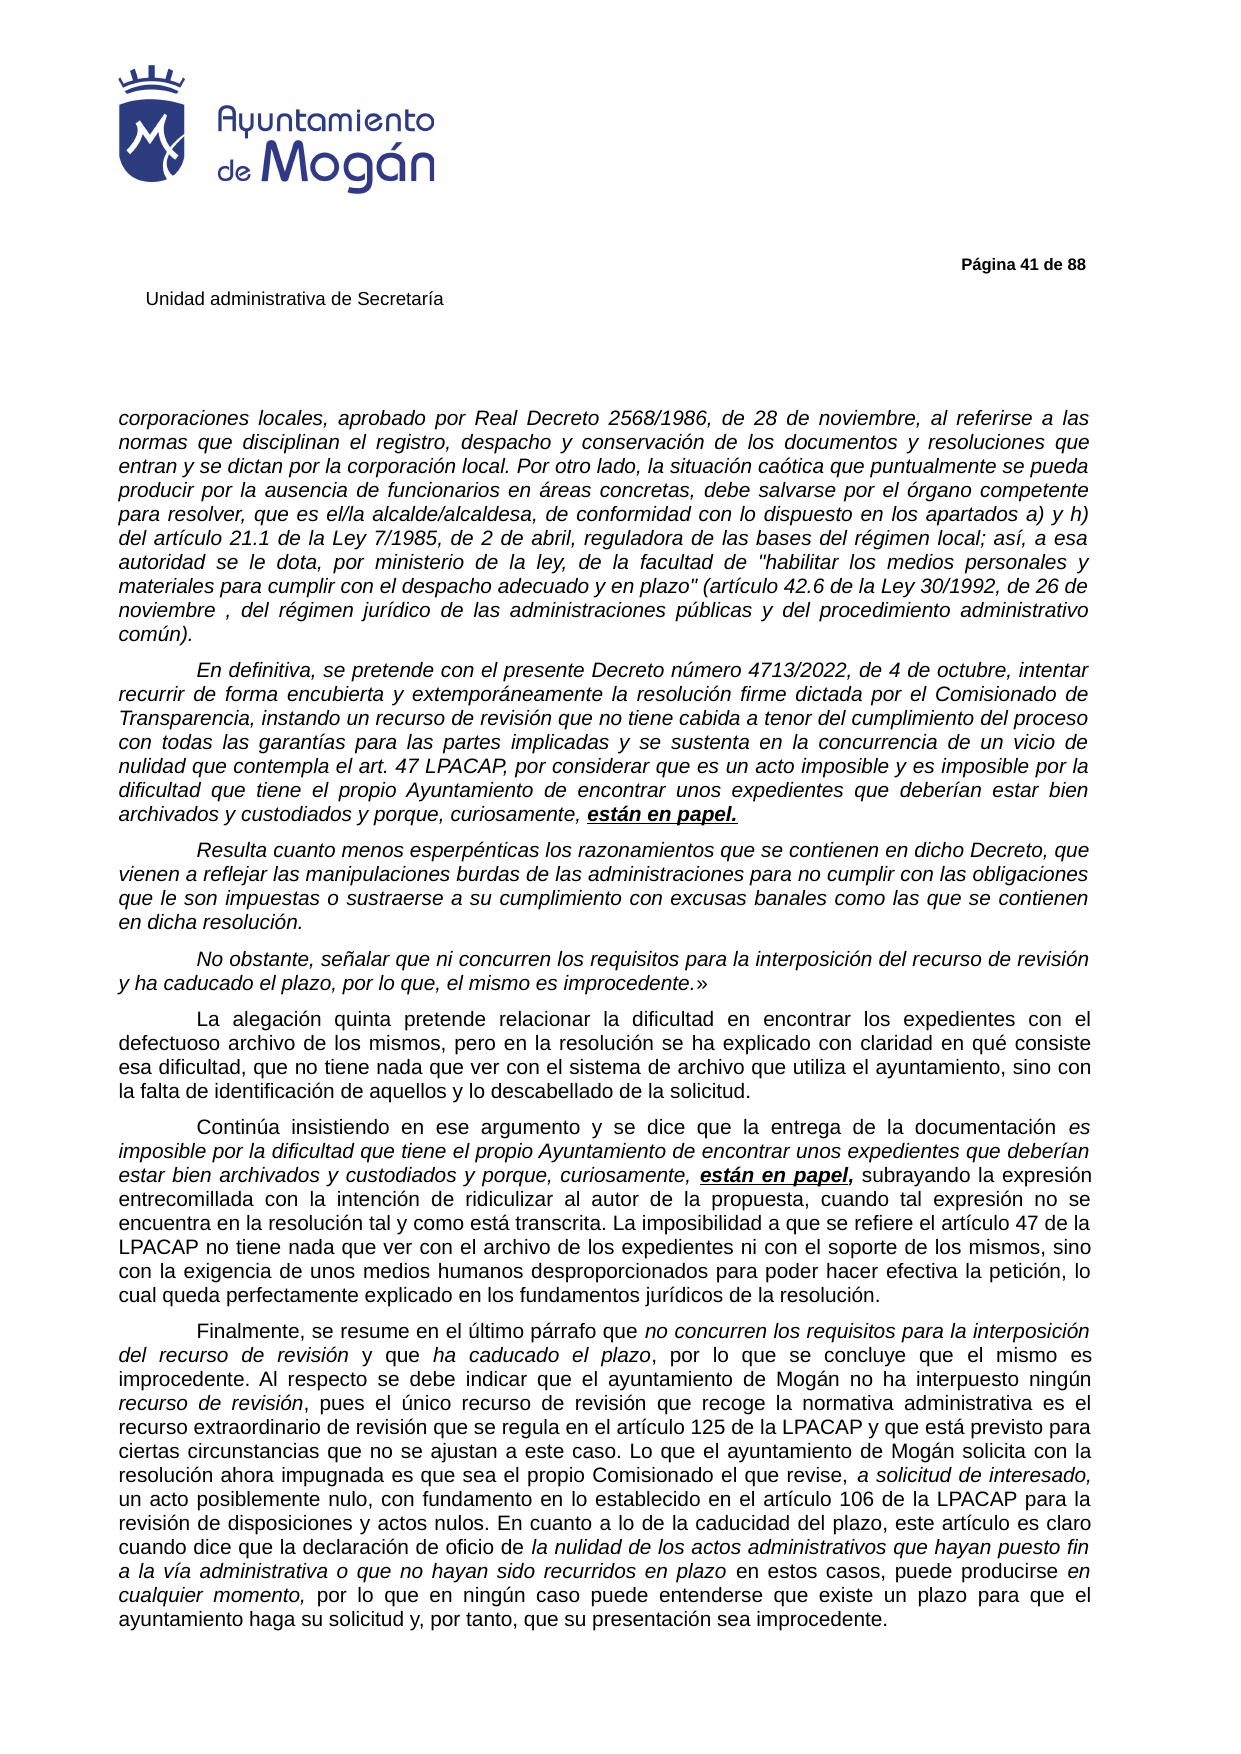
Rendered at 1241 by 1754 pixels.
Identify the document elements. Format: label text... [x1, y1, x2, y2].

text Continúa insistiendo en ese argumento y se dice que la entrega de la documentación es imposible por la dificultad que tiene el propio Ayuntamiento de encontrar unos expedientes que deberían estar bien archivados y custodiados y porque, curiosamente, están en papel, subrayando la expresión entrecomillada con la intención de ridiculizar al autor de la propuesta, cuando tal expresión no se encuentra en la resolución tal y como está transcrita. La imposibilidad a que se refiere el artículo 47 de la LPACAP no tiene nada que ver con el archivo de los expedientes ni con el soporte de los mismos, sino con la exigencia de unos medios humanos desproporcionados para poder hacer efectiva la petición, lo cual queda perfectamente explicado en los fundamentos jurídicos de la resolución. [118, 1115, 1092, 1307]
text En definitiva, se pretende con el presente Decreto número 4713/2022, de 4 de octubre, intentar recurrir de forma encubierta y extemporáneamente la resolución firme dictada por el Comisionado de Transparencia, instando un recurso de revisión que no tiene cabida a tenor del cumplimiento del proceso con todas las garantías para las partes implicadas y se sustenta en la concurrencia de un vicio de nulidad que contempla el art. 47 LPACAP, por considerar que es un acto imposible y es imposible por la dificultad que tiene el propio Ayuntamiento de encontrar unos expedientes que deberían estar bien archivados y custodiados y porque, curiosamente, están en papel. [118, 658, 1092, 826]
picture [118, 65, 435, 200]
text Resulta cuanto menos esperpénticas los razonamientos que se contienen en dicho Decreto, que vienen a reflejar las manipulaciones burdas de las administraciones para no cumplir con las obligaciones que le son impuestas o sustraerse a su cumplimiento con excusas banales como las que se contienen en dicha resolución. [118, 838, 1092, 934]
text No obstante, señalar que ni concurren los requisitos para la interposición del recurso de revisión y ha caducado el plazo, por lo que, el mismo es improcedente.» [118, 946, 1092, 994]
text corporaciones locales, aprobado por Real Decreto 2568/1986, de 28 de noviembre, al referirse a las normas que disciplinan el registro, despacho y conservación de los documentos y resoluciones que entran y se dictan por la corporación local. Por otro lado, la situación caótica que puntualmente se pueda producir por la ausencia de funcionarios en áreas concretas, debe salvarse por el órgano competente para resolver, que es el/la alcalde/alcaldesa, de conformidad con lo dispuesto en los apartados a) y h) del artículo 21.1 de la Ley 7/1985, de 2 de abril, reguladora de las bases del régimen local; así, a esa autoridad se le dota, por ministerio de la ley, de la facultad de "habilitar los medios personales y materiales para cumplir con el despacho adecuado y en plazo" (artículo 42.6 de la Ley 30/1992, de 26 de noviembre , del régimen jurídico de las administraciones públicas y del procedimiento administrativo común). [118, 406, 1092, 645]
text La alegación quinta pretende relacionar la dificultad en encontrar los expedientes con el defectuoso archivo de los mismos, pero en la resolución se ha explicado con claridad en qué consiste esa dificultad, que no tiene nada que ver con el sistema de archivo que utiliza el ayuntamiento, sino con la falta de identificación de aquellos y lo descabellado de la solicitud. [118, 1007, 1092, 1103]
text Finalmente, se resume en el último párrafo que no concurren los requisitos para la interposición del recurso de revisión y que ha caducado el plazo, por lo que se concluye que el mismo es improcedente. Al respecto se debe indicar que el ayuntamiento de Mogán no ha interpuesto ningún recurso de revisión, pues el único recurso de revisión que recoge la normativa administrativa es el recurso extraordinario de revisión que se regula en el artículo 125 de la LPACAP y que está previsto para ciertas circunstancias que no se ajustan a este caso. Lo que el ayuntamiento de Mogán solicita con la resolución ahora impugnada es que sea el propio Comisionado el que revise, a solicitud de interesado, un acto posiblemente nulo, con fundamento en lo establecido en el artículo 106 de la LPACAP para la revisión de disposiciones y actos nulos. En cuanto a lo de la caducidad del plazo, este artículo es claro cuando dice que la declaración de oficio de la nulidad de los actos administrativos que hayan puesto fin a la vía administrativa o que no hayan sido recurridos en plazo en estos casos, puede producirse en cualquier momento, por lo que en ningún caso puede entenderse que existe un plazo para que el ayuntamiento haga su solicitud y, por tanto, que su presentación sea improcedente. [118, 1319, 1092, 1631]
